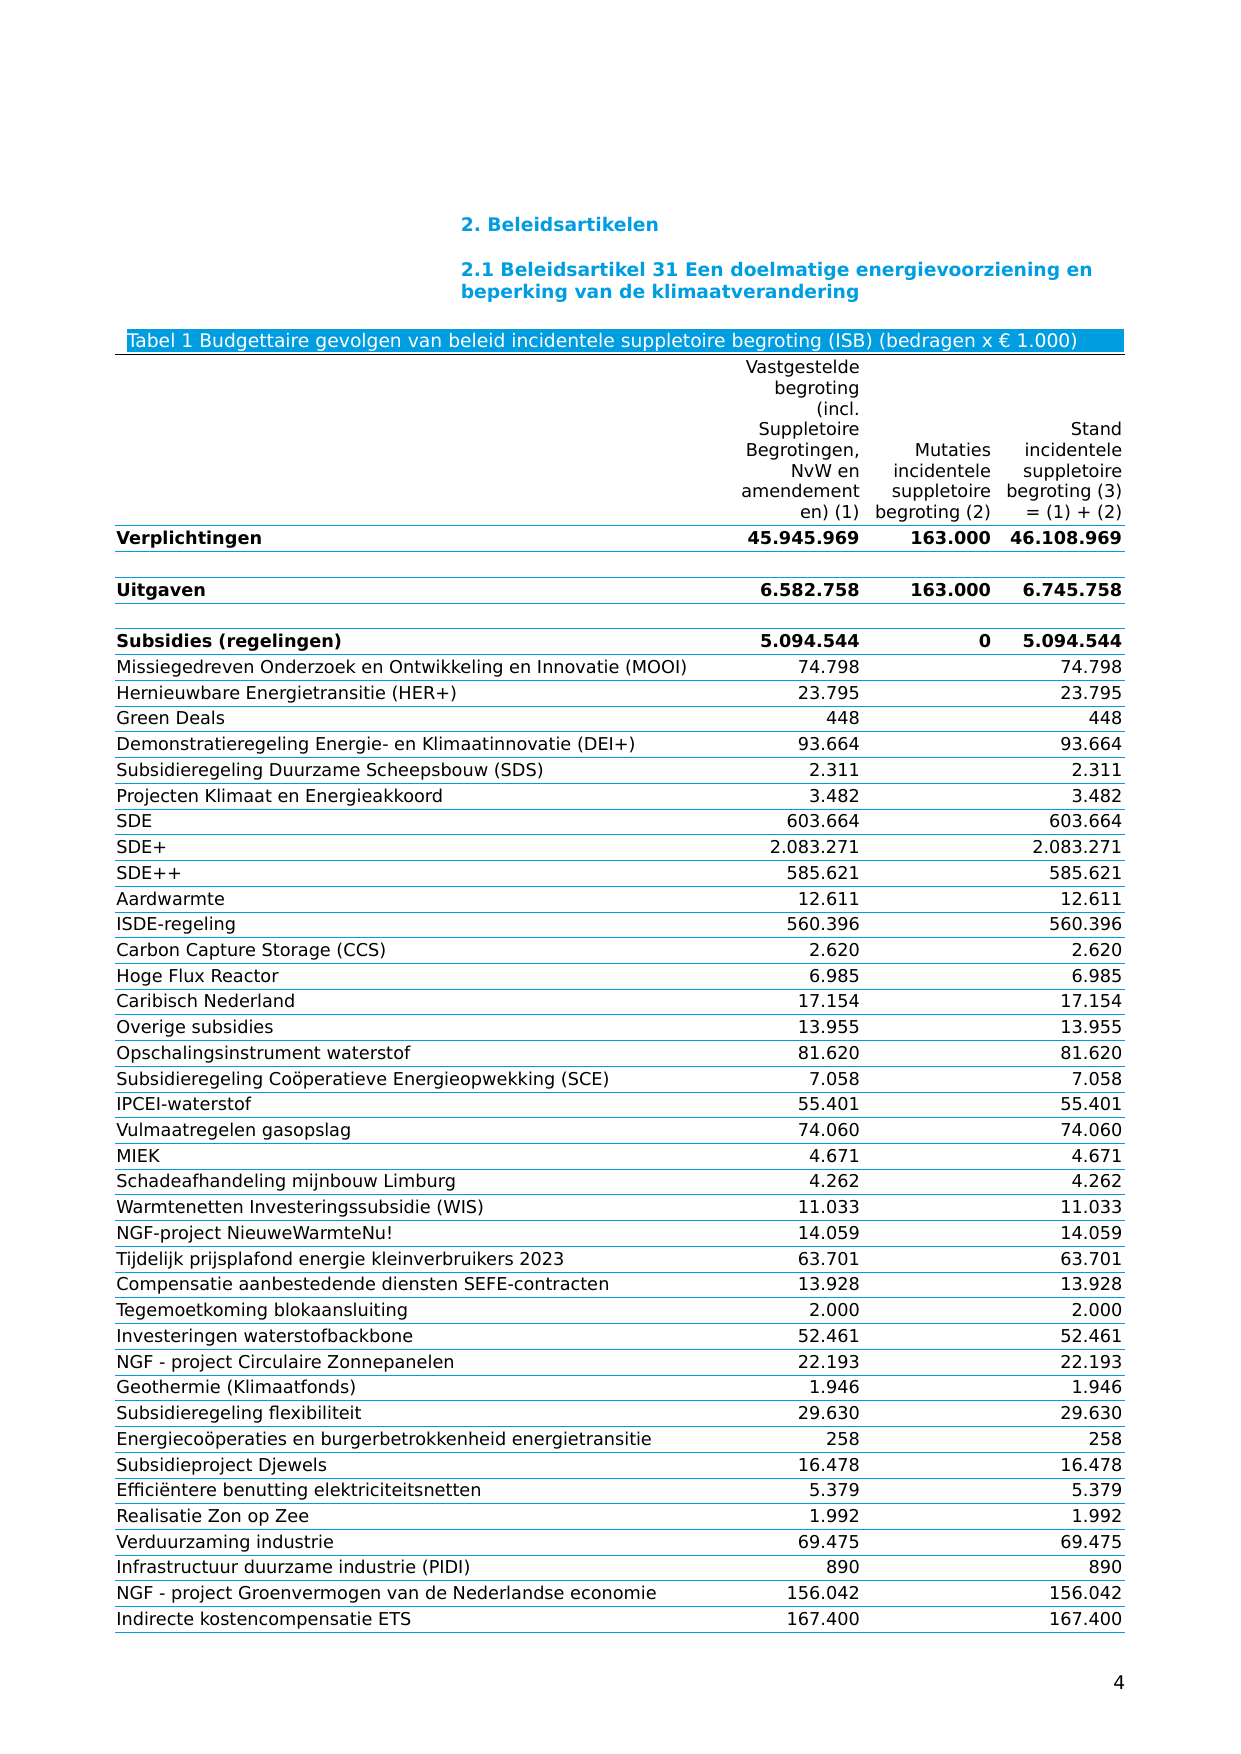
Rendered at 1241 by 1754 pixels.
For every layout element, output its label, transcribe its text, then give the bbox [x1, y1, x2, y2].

table_cell 163.000 [863, 578, 994, 603]
table_cell Verplichtingen [115, 526, 731, 551]
table_cell 22.193 [994, 1350, 1125, 1374]
table_cell [863, 1401, 994, 1426]
table_cell SDE+ [115, 835, 731, 860]
table_cell NGF-project NieuweWarmteNu! [115, 1221, 731, 1246]
table_cell 74.798 [994, 655, 1125, 680]
table_cell [863, 1118, 994, 1143]
table_cell Indirecte kostencompensatie ETS [115, 1607, 731, 1632]
table_cell 448 [994, 707, 1125, 731]
table_cell MIEK [115, 1144, 731, 1169]
table_cell 5.379 [731, 1479, 862, 1503]
table_cell ISDE-regeling [115, 913, 731, 937]
table_cell 13.928 [731, 1273, 862, 1297]
table_cell [863, 1041, 994, 1066]
table_cell Caribisch Nederland [115, 990, 731, 1014]
table_cell Vastgestelde begroting (incl. Suppletoire Begrotingen, NvW en amendementen) (1) [731, 355, 862, 525]
table_cell [863, 707, 994, 731]
table_cell 52.461 [731, 1324, 862, 1349]
table_cell Aardwarmte [115, 887, 731, 911]
table_cell [731, 604, 862, 628]
table_header Tabel 1 Budgettaire gevolgen van beleid incidentele suppletoire begroting (ISB) (bedragen x € 1.000) [115, 327, 1125, 354]
table_cell Tijdelijk prijsplafond energie kleinverbruikers 2023 [115, 1247, 731, 1272]
table_cell 14.059 [731, 1221, 862, 1246]
table_cell 560.396 [731, 913, 862, 937]
table_cell [731, 552, 862, 577]
table_cell [115, 604, 731, 628]
table_cell Projecten Klimaat en Energieakkoord [115, 784, 731, 808]
table_cell 603.664 [994, 810, 1125, 834]
table_cell [115, 552, 731, 577]
table_cell [863, 1247, 994, 1272]
table_cell [863, 1324, 994, 1349]
table_cell Green Deals [115, 707, 731, 731]
table_cell 12.611 [731, 887, 862, 911]
table_cell 4.671 [994, 1144, 1125, 1169]
table_cell [863, 1556, 994, 1580]
table_cell 23.795 [731, 681, 862, 706]
table_cell [994, 552, 1125, 577]
table_cell 7.058 [731, 1067, 862, 1091]
table_cell 2.083.271 [731, 835, 862, 860]
table_cell 560.396 [994, 913, 1125, 937]
table_cell [863, 913, 994, 937]
table_cell Carbon Capture Storage (CCS) [115, 938, 731, 963]
table_cell 16.478 [731, 1453, 862, 1477]
table_cell 6.582.758 [731, 578, 862, 603]
table_cell 74.060 [994, 1118, 1125, 1143]
table_cell 585.621 [731, 861, 862, 886]
table_cell 1.946 [994, 1376, 1125, 1400]
table_cell [863, 1479, 994, 1503]
table_cell 14.059 [994, 1221, 1125, 1246]
table_cell 603.664 [731, 810, 862, 834]
table_cell 258 [994, 1427, 1125, 1452]
table_cell Infrastructuur duurzame industrie (PIDI) [115, 1556, 731, 1580]
table_cell Schadeafhandeling mijnbouw Limburg [115, 1170, 731, 1194]
table_cell [863, 1015, 994, 1040]
table_cell Realisatie Zon op Zee [115, 1504, 731, 1529]
table_cell [863, 1427, 994, 1452]
table_cell Hernieuwbare Energietransitie (HER+) [115, 681, 731, 706]
table_cell [863, 1093, 994, 1117]
table_cell 13.955 [994, 1015, 1125, 1040]
table_cell Geothermie (Klimaatfonds) [115, 1376, 731, 1400]
table_cell 17.154 [994, 990, 1125, 1014]
table_cell Subsidieproject Djewels [115, 1453, 731, 1477]
table_cell [863, 1298, 994, 1323]
table_cell [863, 964, 994, 988]
table_cell [863, 1144, 994, 1169]
table_cell 1.946 [731, 1376, 862, 1400]
table_cell 22.193 [731, 1350, 862, 1374]
table_cell 3.482 [994, 784, 1125, 808]
table_cell 55.401 [731, 1093, 862, 1117]
table_cell 3.482 [731, 784, 862, 808]
table_cell 52.461 [994, 1324, 1125, 1349]
table_cell 2.311 [731, 758, 862, 783]
table_cell 23.795 [994, 681, 1125, 706]
table_cell 46.108.969 [994, 526, 1125, 551]
table_cell 69.475 [731, 1530, 862, 1554]
table_cell Demonstratieregeling Energie- en Klimaatinnovatie (DEI+) [115, 732, 731, 757]
table_cell 4.262 [994, 1170, 1125, 1194]
table_cell [863, 1170, 994, 1194]
table_cell Warmtenetten Investeringssubsidie (WIS) [115, 1195, 731, 1220]
table_cell 2.000 [731, 1298, 862, 1323]
table_cell Missiegedreven Onderzoek en Ontwikkeling en Innovatie (MOOI) [115, 655, 731, 680]
table_cell 156.042 [994, 1581, 1125, 1606]
table_cell [863, 861, 994, 886]
table_cell Overige subsidies [115, 1015, 731, 1040]
table_cell 448 [731, 707, 862, 731]
table_cell [863, 938, 994, 963]
table_cell 6.745.758 [994, 578, 1125, 603]
table_cell 4.671 [731, 1144, 862, 1169]
table_cell [863, 1504, 994, 1529]
table_cell 12.611 [994, 887, 1125, 911]
table_cell 163.000 [863, 526, 994, 551]
table_cell [863, 1530, 994, 1554]
table_cell Uitgaven [115, 578, 731, 603]
table_cell 29.630 [731, 1401, 862, 1426]
table_cell Subsidieregeling flexibiliteit [115, 1401, 731, 1426]
table_cell 5.379 [994, 1479, 1125, 1503]
table_cell [863, 1195, 994, 1220]
table_cell 93.664 [731, 732, 862, 757]
table_cell 1.992 [731, 1504, 862, 1529]
table_cell Compensatie aanbestedende diensten SEFE-contracten [115, 1273, 731, 1297]
table_cell 6.985 [731, 964, 862, 988]
table_cell 5.094.544 [994, 629, 1125, 654]
table_cell [863, 1376, 994, 1400]
table_cell Mutaties incidentele suppletoire begroting (2) [863, 355, 994, 525]
table_cell 16.478 [994, 1453, 1125, 1477]
table_cell 7.058 [994, 1067, 1125, 1091]
table_cell [863, 784, 994, 808]
table_cell [863, 552, 994, 577]
table_cell [863, 681, 994, 706]
table_cell 11.033 [994, 1195, 1125, 1220]
table_cell 29.630 [994, 1401, 1125, 1426]
table_cell 2.311 [994, 758, 1125, 783]
table_cell 63.701 [731, 1247, 862, 1272]
table_cell Subsidieregeling Duurzame Scheepsbouw (SDS) [115, 758, 731, 783]
table_cell Subsidies (regelingen) [115, 629, 731, 654]
table_cell NGF - project Groenvermogen van de Nederlandse economie [115, 1581, 731, 1606]
table_cell 2.620 [731, 938, 862, 963]
table_cell 2.620 [994, 938, 1125, 963]
table_cell NGF - project Circulaire Zonnepanelen [115, 1350, 731, 1374]
table_cell 1.992 [994, 1504, 1125, 1529]
table_cell 81.620 [994, 1041, 1125, 1066]
table_cell [115, 355, 731, 525]
table_cell 69.475 [994, 1530, 1125, 1554]
table_cell [863, 887, 994, 911]
table_cell 167.400 [731, 1607, 862, 1632]
table_cell [994, 604, 1125, 628]
table_cell [863, 1221, 994, 1246]
table_cell 93.664 [994, 732, 1125, 757]
table_cell Opschalingsinstrument waterstof [115, 1041, 731, 1066]
table_cell 156.042 [731, 1581, 862, 1606]
table_cell 258 [731, 1427, 862, 1452]
table_cell Energiecoöperaties en burgerbetrokkenheid energietransitie [115, 1427, 731, 1452]
table_cell 63.701 [994, 1247, 1125, 1272]
table_cell SDE [115, 810, 731, 834]
table_cell 167.400 [994, 1607, 1125, 1632]
table_cell [863, 1067, 994, 1091]
table_cell [863, 1607, 994, 1632]
table_cell Vulmaatregelen gasopslag [115, 1118, 731, 1143]
table_cell [863, 1350, 994, 1374]
table_cell 2.083.271 [994, 835, 1125, 860]
table_cell 11.033 [731, 1195, 862, 1220]
table_cell Verduurzaming industrie [115, 1530, 731, 1554]
table_cell 74.060 [731, 1118, 862, 1143]
table_cell 890 [731, 1556, 862, 1580]
table_cell [863, 604, 994, 628]
table_cell [863, 1273, 994, 1297]
table_cell [863, 732, 994, 757]
table_cell [863, 810, 994, 834]
table_cell 6.985 [994, 964, 1125, 988]
table_cell 0 [863, 629, 994, 654]
table_cell IPCEI-waterstof [115, 1093, 731, 1117]
table_cell 45.945.969 [731, 526, 862, 551]
table_cell 890 [994, 1556, 1125, 1580]
title 2. Beleidsartikelen [461, 213, 1125, 236]
table_cell [863, 758, 994, 783]
table_cell 5.094.544 [731, 629, 862, 654]
table_cell 585.621 [994, 861, 1125, 886]
table_cell Investeringen waterstofbackbone [115, 1324, 731, 1349]
table_cell 2.000 [994, 1298, 1125, 1323]
table_cell Efficiëntere benutting elektriciteitsnetten [115, 1479, 731, 1503]
table_cell 74.798 [731, 655, 862, 680]
table_cell Subsidieregeling Coöperatieve Energieopwekking (SCE) [115, 1067, 731, 1091]
table_cell SDE++ [115, 861, 731, 886]
table_cell [863, 1453, 994, 1477]
table_cell [863, 1581, 994, 1606]
table_cell [863, 655, 994, 680]
table_cell Hoge Flux Reactor [115, 964, 731, 988]
table_cell 4.262 [731, 1170, 862, 1194]
table_cell 81.620 [731, 1041, 862, 1066]
table_cell Stand incidentele suppletoire begroting (3) = (1) + (2) [994, 355, 1125, 525]
table_cell [863, 990, 994, 1014]
table_cell Tegemoetkoming blokaansluiting [115, 1298, 731, 1323]
table_cell [863, 835, 994, 860]
title 2.1 Beleidsartikel 31 Een doelmatige energievoorziening en beperking van de klimaatverandering [461, 259, 1125, 303]
table_cell 13.928 [994, 1273, 1125, 1297]
table_cell 13.955 [731, 1015, 862, 1040]
table_cell 55.401 [994, 1093, 1125, 1117]
table_cell 17.154 [731, 990, 862, 1014]
